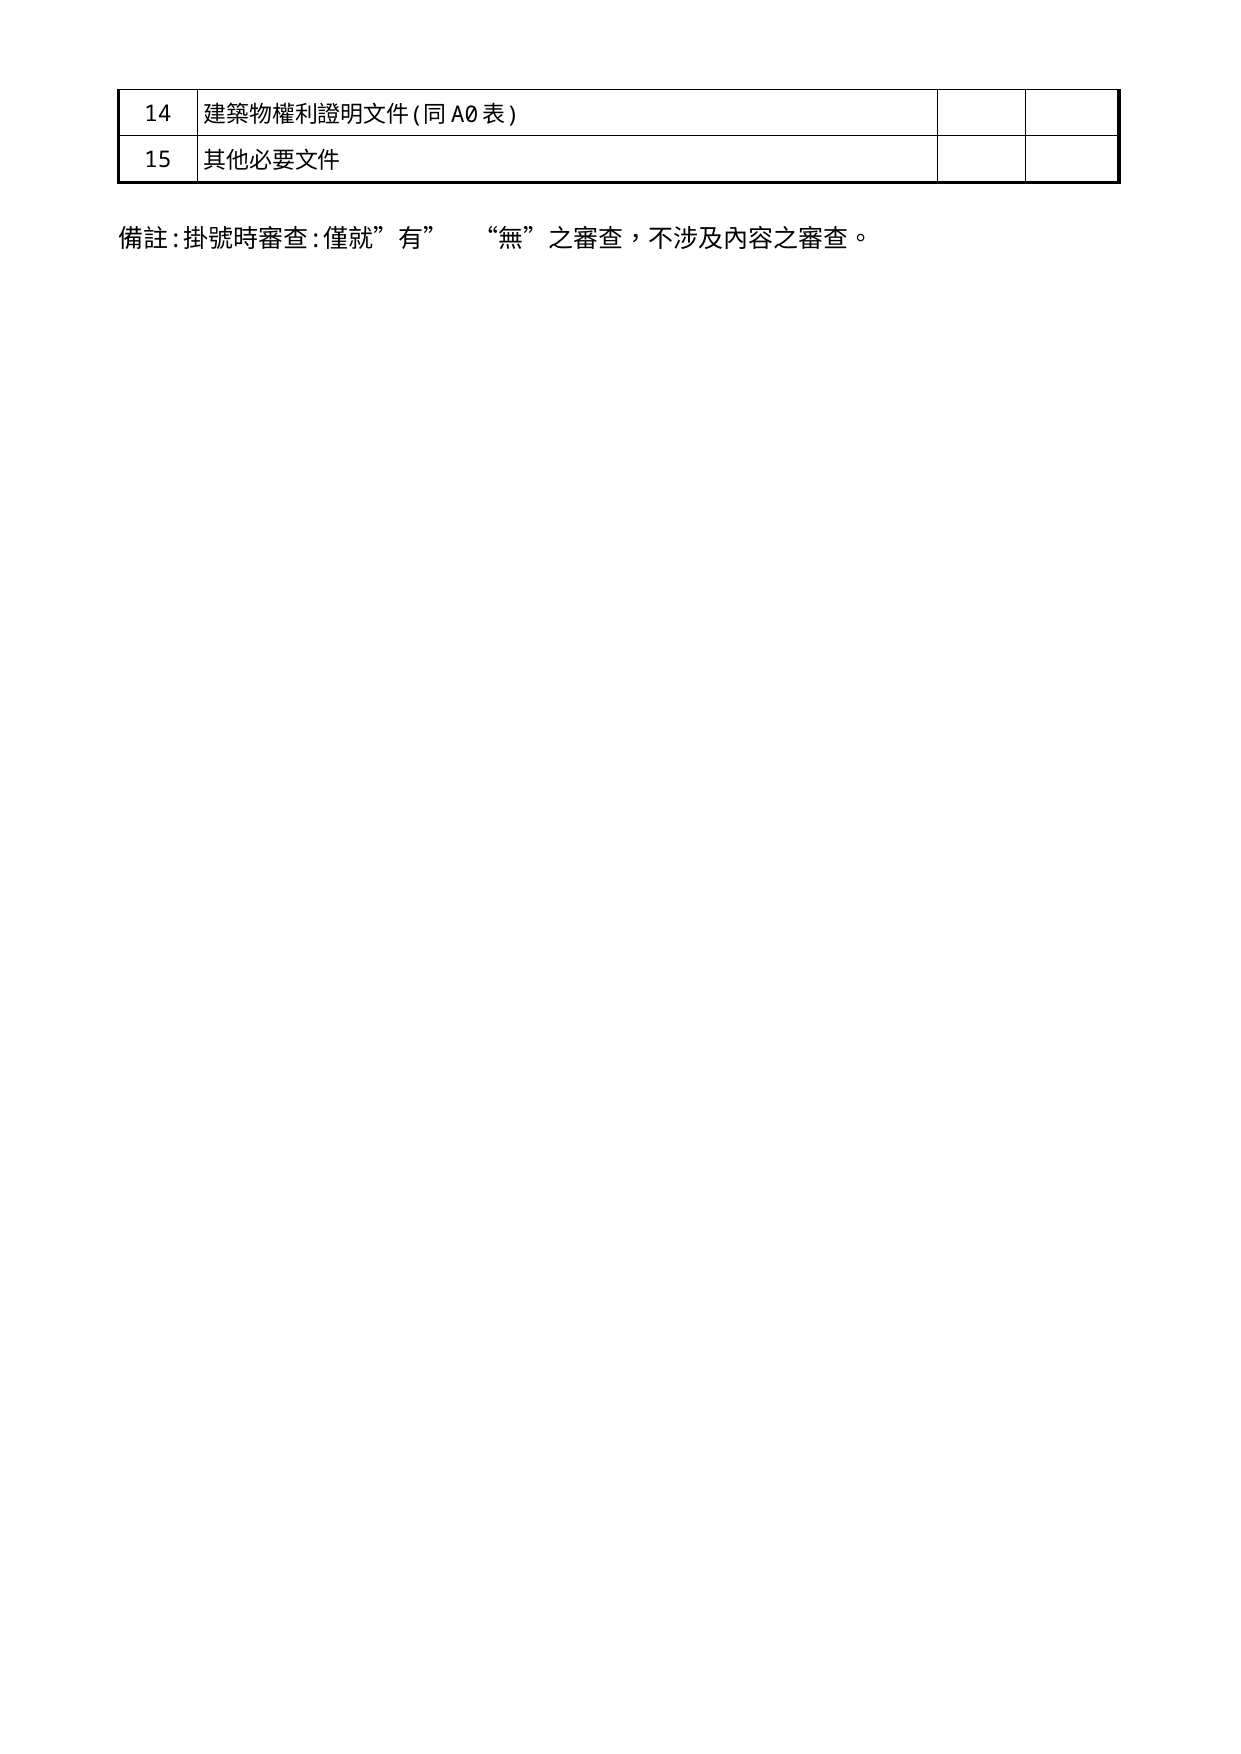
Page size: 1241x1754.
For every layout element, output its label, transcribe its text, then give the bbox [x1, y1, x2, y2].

text 備註:掛號時審查:僅就”有” “無”之審查，不涉及內容之審查。 [118, 218, 1122, 254]
table_cell [938, 90, 1025, 135]
table_cell [1026, 136, 1117, 181]
table_cell [938, 136, 1025, 181]
table_cell 其他必要文件 [198, 136, 937, 181]
table_cell 14 [120, 90, 197, 135]
table_cell 15 [120, 136, 197, 181]
table_cell 建築物權利證明文件(同A0表) [198, 90, 937, 135]
table_cell [1026, 90, 1117, 135]
